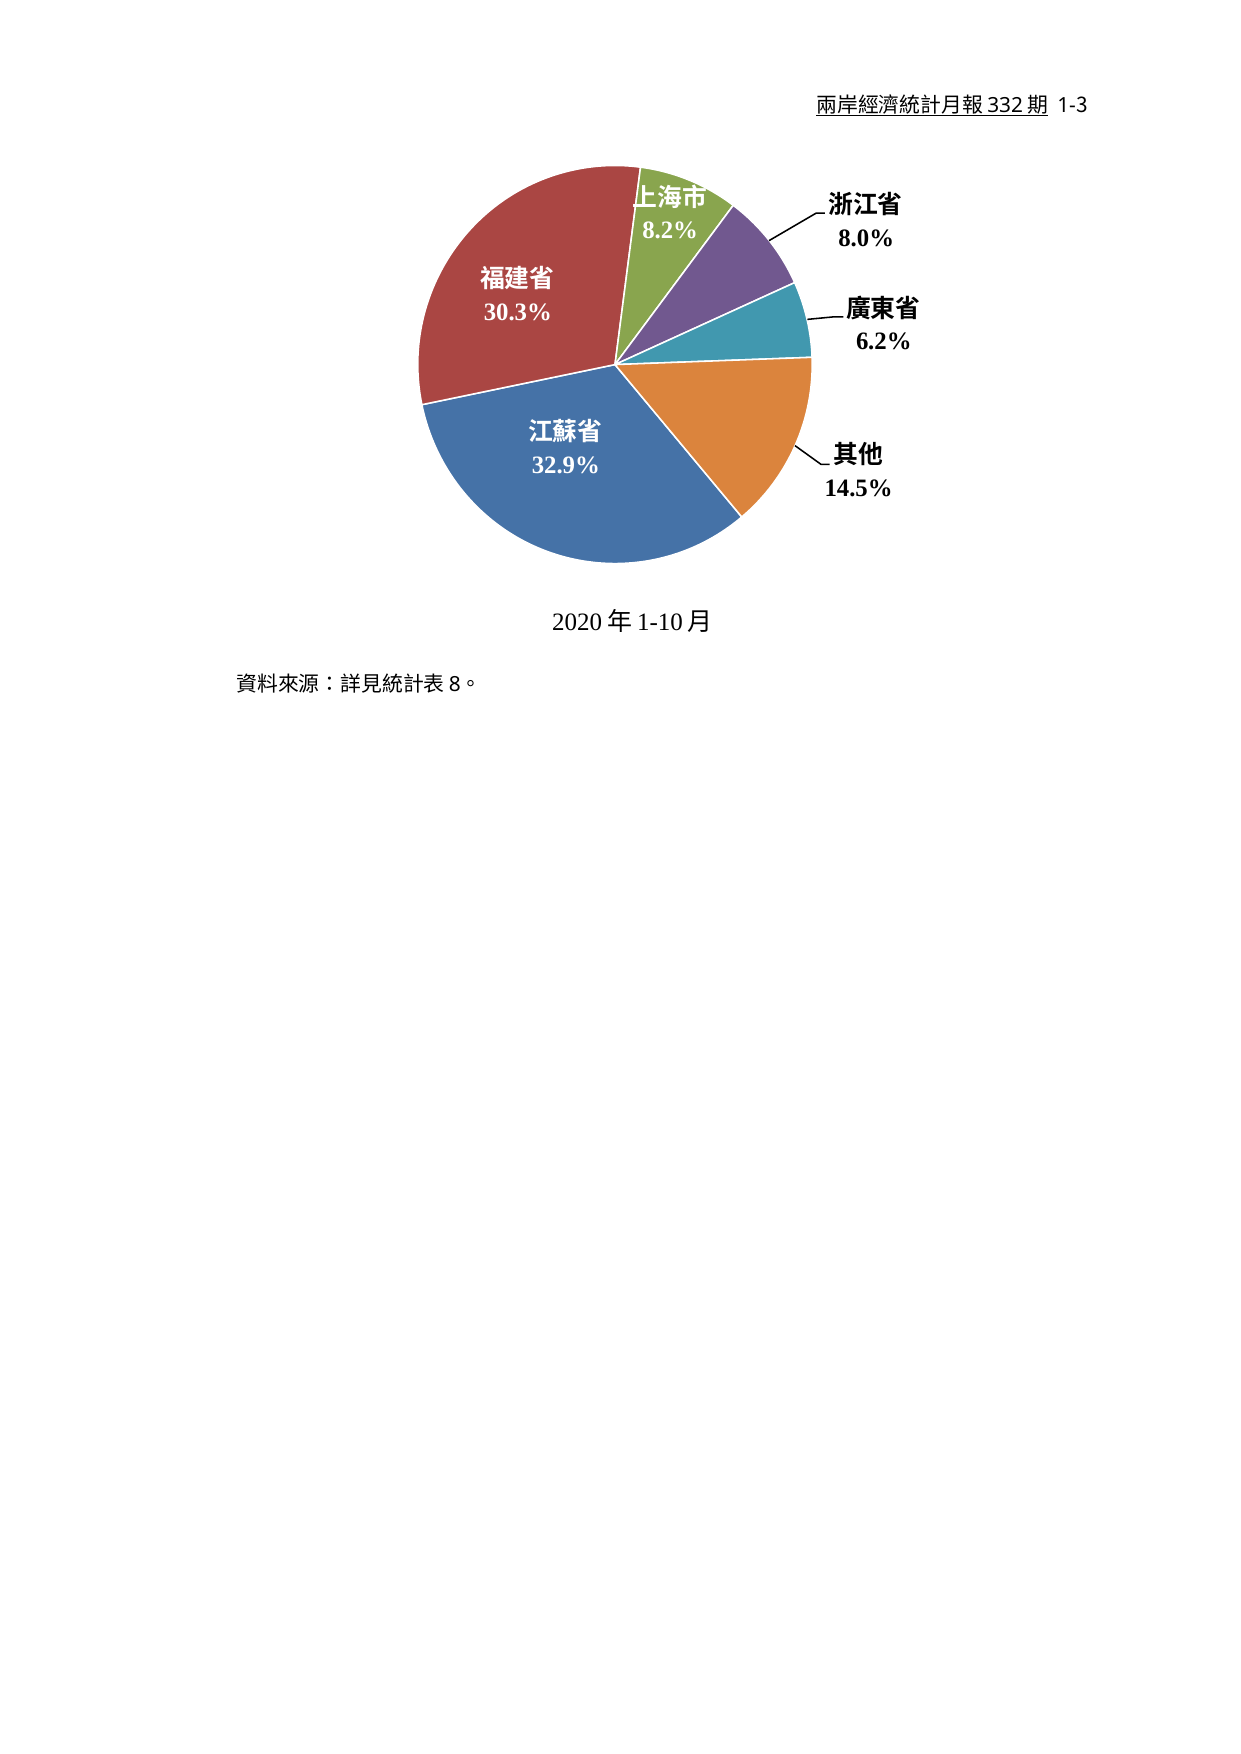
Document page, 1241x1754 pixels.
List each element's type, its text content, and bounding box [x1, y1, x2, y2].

text 2020年1-10月 [177, 578, 1087, 641]
text 資料來源：詳見統計表8。 [177, 641, 1087, 703]
